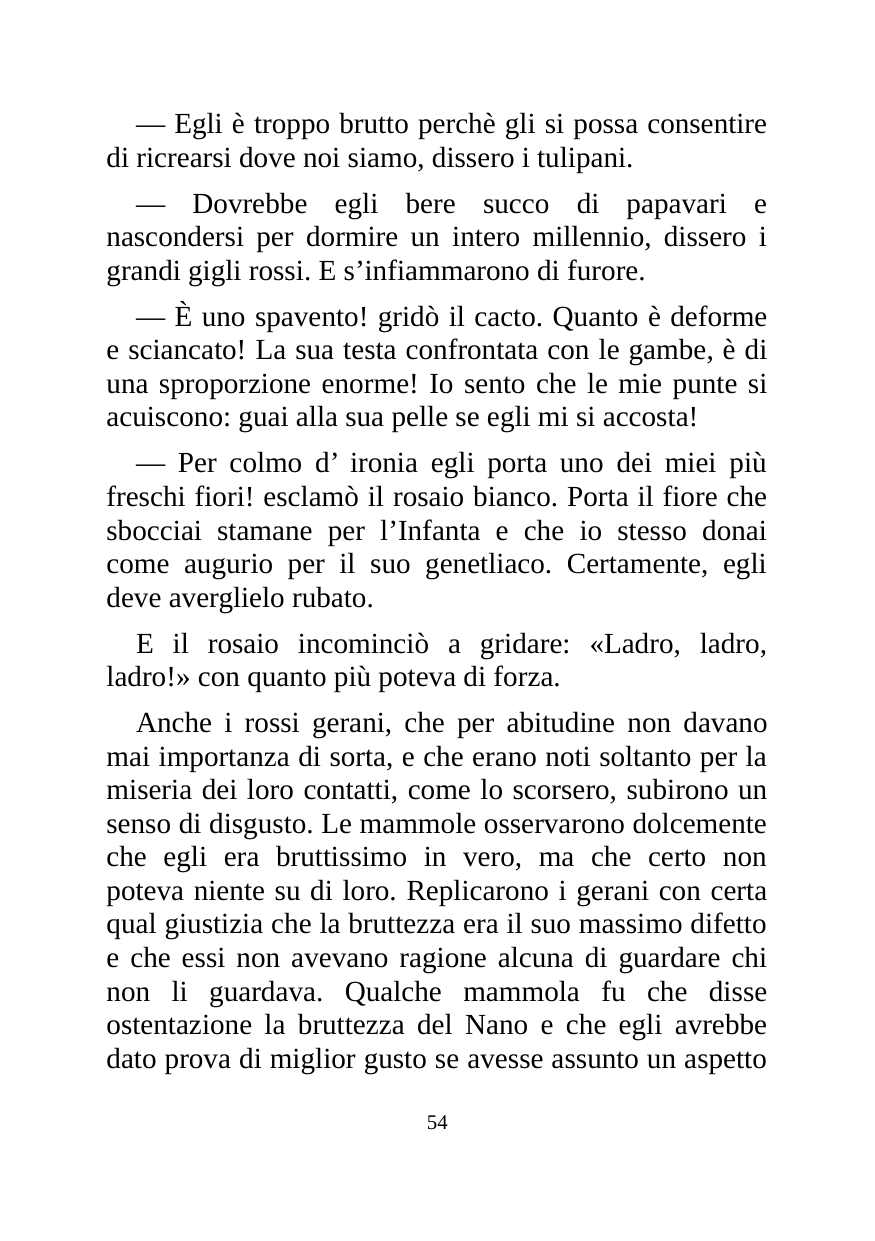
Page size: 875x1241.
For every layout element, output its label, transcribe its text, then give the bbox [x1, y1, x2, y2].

text — Dovrebbe egli bere succo di papavari e nascondersi per dormire un intero millennio, dissero i grandi gigli rossi. E s’infiammarono di furore. [106, 186, 768, 286]
text Anche i rossi gerani, che per abitudine non davano mai importanza di sorta, e che erano noti soltanto per la miseria dei loro contatti, come lo scorsero, subirono un senso di disgusto. Le mammole osservarono dolcemente che egli era bruttissimo in vero, ma che certo non poteva niente su di loro. Replicarono i gerani con certa qual giustizia che la bruttezza era il suo massimo difetto e che essi non avevano ragione alcuna di guardare chi non li guardava. Qualche mammola fu che disse ostentazione la bruttezza del Nano e che egli avrebbe dato prova di miglior gusto se avesse assunto un aspetto [106, 705, 768, 1074]
text — È uno spavento! gridò il cacto. Quanto è deforme e sciancato! La sua testa confrontata con le gambe, è di una sproporzione enorme! Io sento che le mie punte si acuiscono: guai alla sua pelle se egli mi si accosta! [106, 299, 768, 433]
text E il rosaio incominciò a gridare: «Ladro, ladro, ladro!» con quanto più poteva di forza. [106, 626, 768, 693]
text — Per colmo d’ ironia egli porta uno dei miei più freschi fiori! esclamò il rosaio bianco. Porta il fiore che sbocciai stamane per l’Infanta e che io stesso donai come augurio per il suo genetliaco. Certamente, egli deve averglielo rubato. [106, 446, 768, 613]
text — Egli è troppo brutto perchè gli si possa consentire di ricrearsi dove noi siamo, dissero i tulipani. [106, 106, 768, 173]
